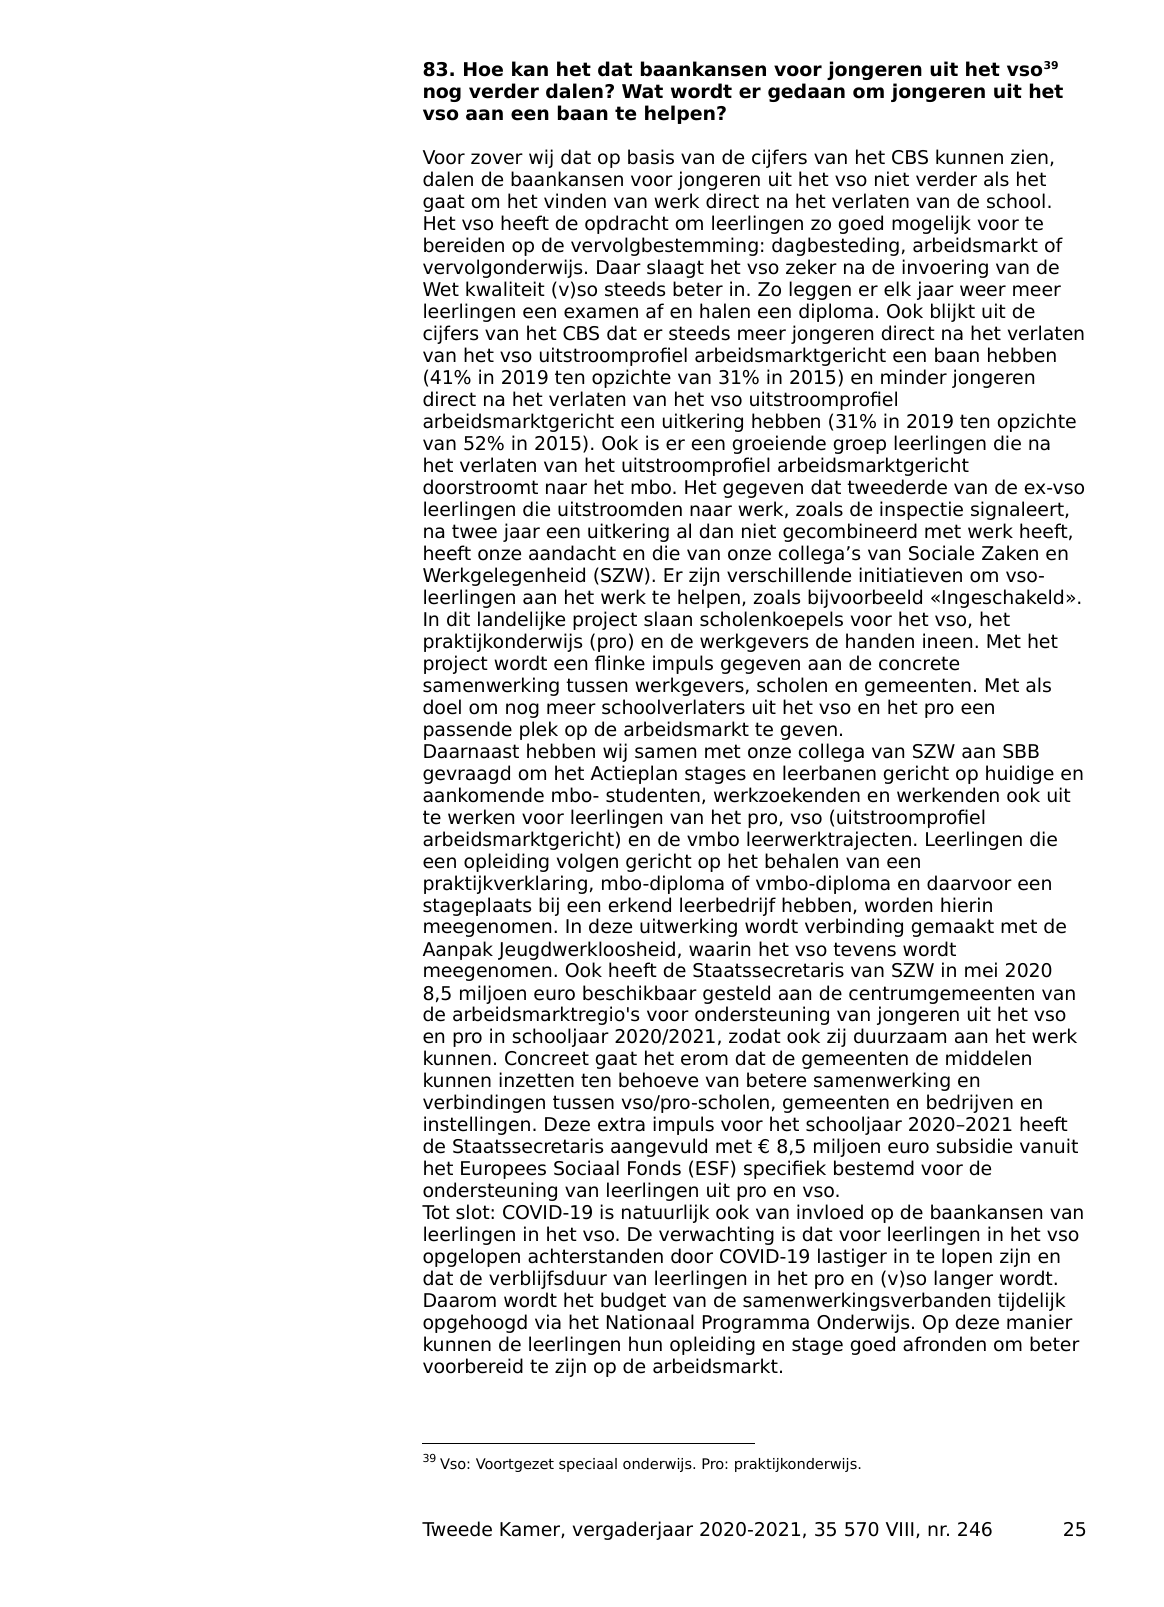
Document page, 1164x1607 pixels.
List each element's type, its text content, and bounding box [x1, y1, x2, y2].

text Vso: Voortgezet speciaal onderwijs. Pro: praktijkonderwijs. [422, 1452, 1087, 1474]
text Daarnaast hebben wij samen met onze collega van SZW aan SBB gevraagd om het Actieplan stages en leerbanen gericht op huidige en aankomende mbo- studenten, werkzoekenden en werkenden ook uit te werken voor leerlingen van het pro, vso (uitstroomprofiel arbeidsmarktgericht) en de vmbo leerwerktrajecten. Leerlingen die een opleiding volgen gericht op het behalen van een praktijkverklaring, mbo-diploma of vmbo-diploma en daarvoor een stageplaats bij een erkend leerbedrijf hebben, worden hierin meegenomen. In deze uitwerking wordt verbinding gemaakt met de Aanpak Jeugdwerkloosheid, waarin het vso tevens wordt meegenomen. Ook heeft de Staatssecretaris van SZW in mei 2020 8,5 miljoen euro beschikbaar gesteld aan de centrumgemeenten van de arbeidsmarktregio's voor ondersteuning van jongeren uit het vso en pro in schooljaar 2020/2021, zodat ook zij duurzaam aan het werk kunnen. Concreet gaat het erom dat de gemeenten de middelen kunnen inzetten ten behoeve van betere samenwerking en verbindingen tussen vso/pro-scholen, gemeenten en bedrijven en instellingen. Deze extra impuls voor het schooljaar 2020–2021 heeft de Staatssecretaris aangevuld met € 8,5 miljoen euro subsidie vanuit het Europees Sociaal Fonds (ESF) specifiek bestemd voor de ondersteuning van leerlingen uit pro en vso. [422, 741, 1087, 1202]
text Voor zover wij dat op basis van de cijfers van het CBS kunnen zien, dalen de baankansen voor jongeren uit het vso niet verder als het gaat om het vinden van werk direct na het verlaten van de school. Het vso heeft de opdracht om leerlingen zo goed mogelijk voor te bereiden op de vervolgbestemming: dagbesteding, arbeidsmarkt of vervolgonderwijs. Daar slaagt het vso zeker na de invoering van de Wet kwaliteit (v)so steeds beter in. Zo leggen er elk jaar weer meer leerlingen een examen af en halen een diploma. Ook blijkt uit de cijfers van het CBS dat er steeds meer jongeren direct na het verlaten van het vso uitstroomprofiel arbeidsmarktgericht een baan hebben (41% in 2019 ten opzichte van 31% in 2015) en minder jongeren direct na het verlaten van het vso uitstroomprofiel arbeidsmarktgericht een uitkering hebben (31% in 2019 ten opzichte van 52% in 2015). Ook is er een groeiende groep leerlingen die na het verlaten van het uitstroomprofiel arbeidsmarktgericht doorstroomt naar het mbo. Het gegeven dat tweederde van de ex-vso leerlingen die uitstroomden naar werk, zoals de inspectie signaleert, na twee jaar een uitkering al dan niet gecombineerd met werk heeft, heeft onze aandacht en die van onze collega’s van Sociale Zaken en Werkgelegenheid (SZW). Er zijn verschillende initiatieven om vso-leerlingen aan het werk te helpen, zoals bijvoorbeeld «Ingeschakeld». In dit landelijke project slaan scholenkoepels voor het vso, het praktijkonderwijs (pro) en de werkgevers de handen ineen. Met het project wordt een flinke impuls gegeven aan de concrete samenwerking tussen werkgevers, scholen en gemeenten. Met als doel om nog meer schoolverlaters uit het vso en het pro een passende plek op de arbeidsmarkt te geven. [422, 147, 1087, 741]
subtitle 83. Hoe kan het dat baankansen voor jongeren uit het vso nog verder dalen? Wat wordt er gedaan om jongeren uit het vso aan een baan te helpen? [422, 59, 1087, 125]
text Tot slot: COVID-19 is natuurlijk ook van invloed op de baankansen van leerlingen in het vso. De verwachting is dat voor leerlingen in het vso opgelopen achterstanden door COVID-19 lastiger in te lopen zijn en dat de verblijfsduur van leerlingen in het pro en (v)so langer wordt. Daarom wordt het budget van de samenwerkingsverbanden tijdelijk opgehoogd via het Nationaal Programma Onderwijs. Op deze manier kunnen de leerlingen hun opleiding en stage goed afronden om beter voorbereid te zijn op de arbeidsmarkt. [422, 1202, 1087, 1378]
